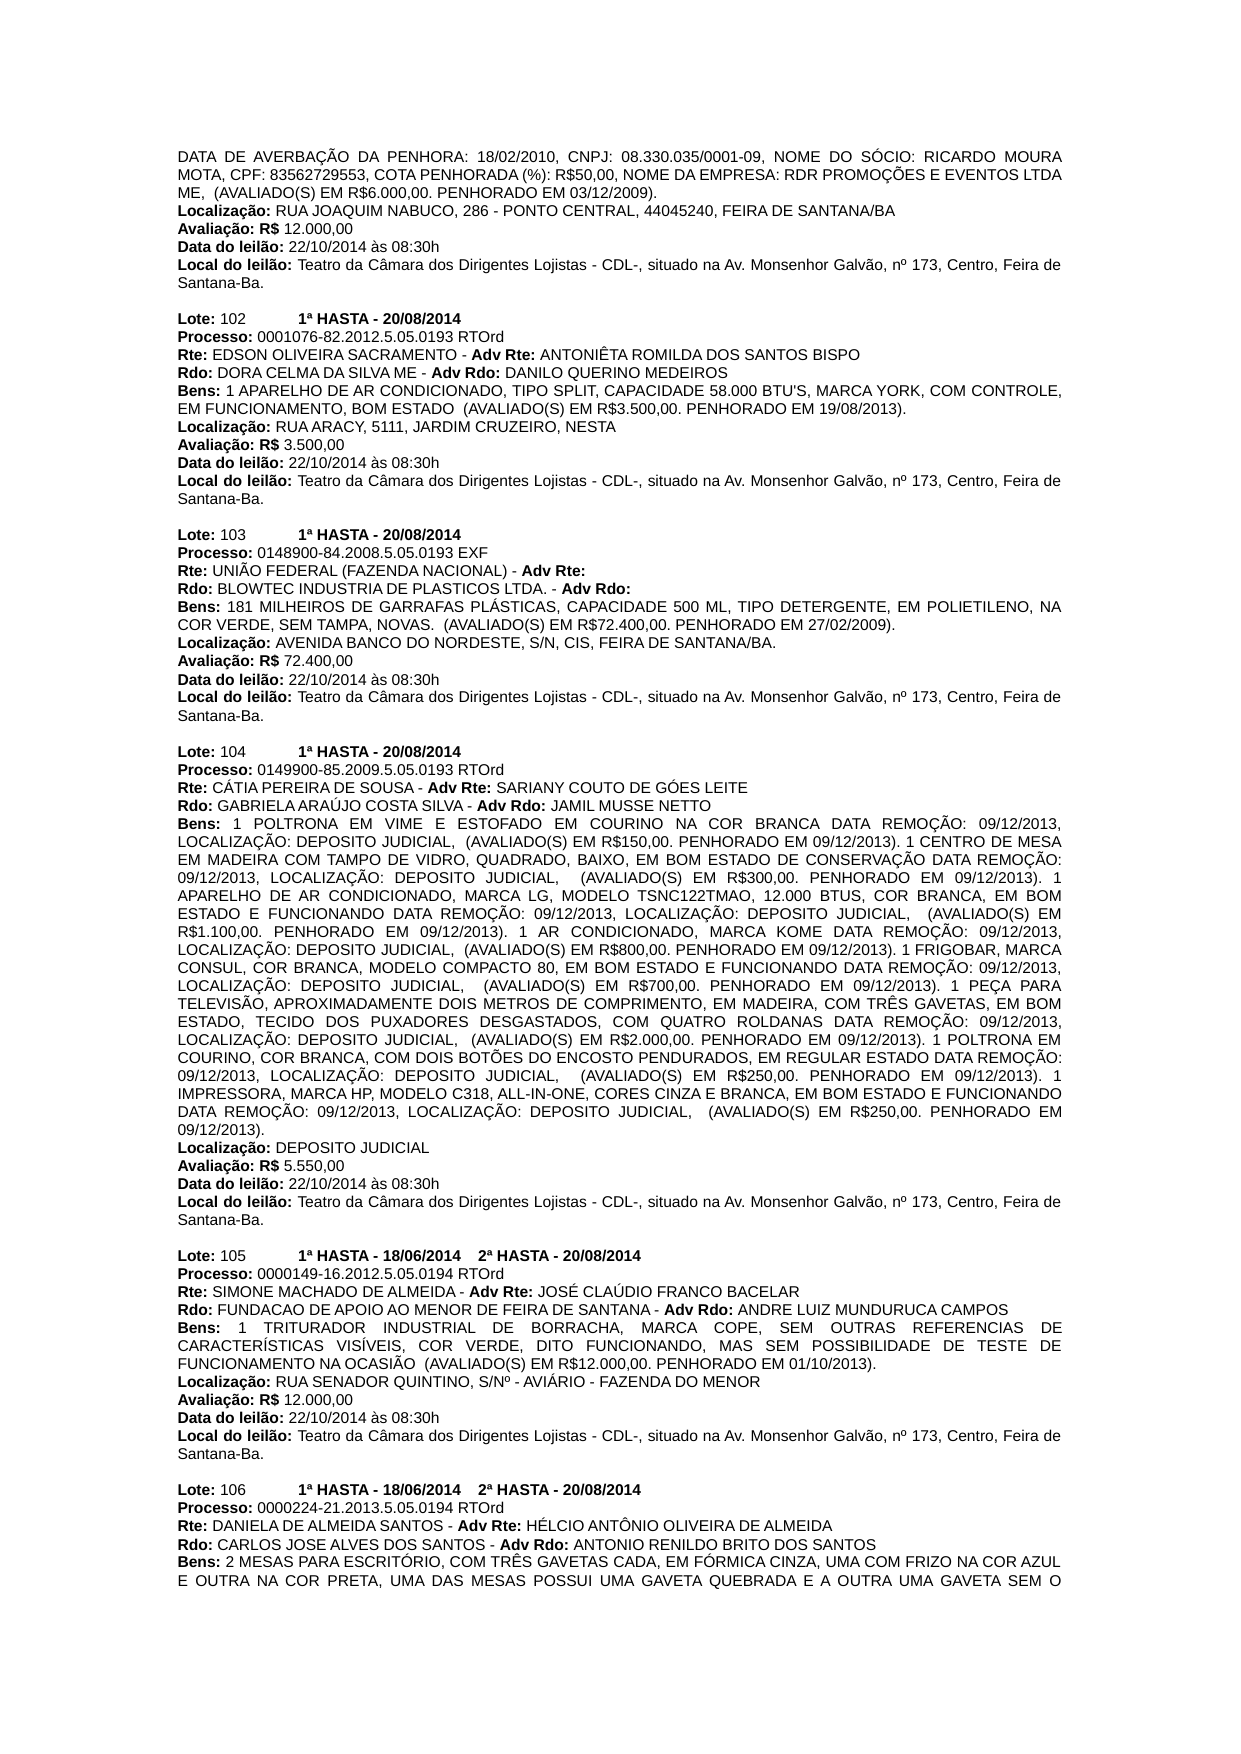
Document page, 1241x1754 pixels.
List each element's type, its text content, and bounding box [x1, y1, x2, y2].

text Localização: RUA ARACY, 5111, JARDIM CRUZEIRO, NESTA [177, 418, 1063, 436]
text Rte: DANIELA DE ALMEIDA SANTOS - Adv Rte: HÉLCIO ANTÔNIO OLIVEIRA DE ALMEIDA [177, 1517, 1063, 1535]
text Rte: SIMONE MACHADO DE ALMEIDA - Adv Rte: JOSÉ CLAÚDIO FRANCO BACELAR [177, 1283, 1063, 1301]
text Processo: 0148900-84.2008.5.05.0193 EXF [177, 544, 1063, 562]
text Rte: EDSON OLIVEIRA SACRAMENTO - Adv Rte: ANTONIÊTA ROMILDA DOS SANTOS BISPO [177, 346, 1063, 364]
text Data do leilão: 22/10/2014 às 08:30h [177, 454, 1063, 472]
text Processo: 0000224-21.2013.5.05.0194 RTOrd [177, 1499, 1063, 1517]
text Avaliação: R$ 72.400,00 [177, 652, 1063, 670]
text Localização: RUA JOAQUIM NABUCO, 286 - PONTO CENTRAL, 44045240, FEIRA DE SANTANA/BA [177, 202, 1063, 220]
text Local do leilão: Teatro da Câmara dos Dirigentes Lojistas - CDL-, situado na Av. Monsenhor Galvão, nº 173, Centro, Feira de Santana-Ba. [177, 256, 1063, 292]
text Rdo: GABRIELA ARAÚJO COSTA SILVA - Adv Rdo: JAMIL MUSSE NETTO [177, 796, 1063, 814]
text Rdo: FUNDACAO DE APOIO AO MENOR DE FEIRA DE SANTANA - Adv Rdo: ANDRE LUIZ MUNDURUCA CAMPOS [177, 1301, 1063, 1319]
text Bens: 1 APARELHO DE AR CONDICIONADO, TIPO SPLIT, CAPACIDADE 58.000 BTU'S, MARCA YORK, COM CONTROLE, EM FUNCIONAMENTO, BOM ESTADO (AVALIADO(S) EM R$3.500,00. PENHORADO EM 19/08/2013). [177, 382, 1063, 418]
text Rdo: DORA CELMA DA SILVA ME - Adv Rdo: DANILO QUERINO MEDEIROS [177, 364, 1063, 382]
text Processo: 0001076-82.2012.5.05.0193 RTOrd [177, 328, 1063, 346]
text Data do leilão: 22/10/2014 às 08:30h [177, 670, 1063, 688]
text Data do leilão: 22/10/2014 às 08:30h [177, 1409, 1063, 1427]
text Bens: 2 MESAS PARA ESCRITÓRIO, COM TRÊS GAVETAS CADA, EM FÓRMICA CINZA, UMA COM FRIZO NA COR AZUL E OUTRA NA COR PRETA, UMA DAS MESAS POSSUI UMA GAVETA QUEBRADA E A OUTRA UMA GAVETA SEM O [177, 1553, 1063, 1589]
text Rte: UNIÃO FEDERAL (FAZENDA NACIONAL) - Adv Rte: [177, 562, 1063, 580]
text Rte: CÁTIA PEREIRA DE SOUSA - Adv Rte: SARIANY COUTO DE GÓES LEITE [177, 778, 1063, 796]
text Localização: DEPOSITO JUDICIAL [177, 1139, 1063, 1157]
text Local do leilão: Teatro da Câmara dos Dirigentes Lojistas - CDL-, situado na Av. Monsenhor Galvão, nº 173, Centro, Feira de Santana-Ba. [177, 472, 1063, 508]
text Local do leilão: Teatro da Câmara dos Dirigentes Lojistas - CDL-, situado na Av. Monsenhor Galvão, nº 173, Centro, Feira de Santana-Ba. [177, 1427, 1063, 1463]
text Local do leilão: Teatro da Câmara dos Dirigentes Lojistas - CDL-, situado na Av. Monsenhor Galvão, nº 173, Centro, Feira de Santana-Ba. [177, 1193, 1063, 1229]
text Local do leilão: Teatro da Câmara dos Dirigentes Lojistas - CDL-, situado na Av. Monsenhor Galvão, nº 173, Centro, Feira de Santana-Ba. [177, 688, 1063, 724]
text Avaliação: R$ 3.500,00 [177, 436, 1063, 454]
text Rdo: CARLOS JOSE ALVES DOS SANTOS - Adv Rdo: ANTONIO RENILDO BRITO DOS SANTOS [177, 1535, 1063, 1553]
text Lote: 103 1ª HASTA - 20/08/2014 [177, 526, 1063, 544]
text DATA DE AVERBAÇÃO DA PENHORA: 18/02/2010, CNPJ: 08.330.035/0001-09, NOME DO SÓCIO: RICARDO MOURA MOTA, CPF: 83562729553, COTA PENHORADA (%): R$50,00, NOME DA EMPRESA: RDR PROMOÇÕES E EVENTOS LTDA ME, (AVALIADO(S) EM R$6.000,00. PENHORADO EM 03/12/2009). [177, 148, 1063, 202]
text Processo: 0000149-16.2012.5.05.0194 RTOrd [177, 1265, 1063, 1283]
text Localização: RUA SENADOR QUINTINO, S/Nº - AVIÁRIO - FAZENDA DO MENOR [177, 1373, 1063, 1391]
text Avaliação: R$ 12.000,00 [177, 220, 1063, 238]
text Data do leilão: 22/10/2014 às 08:30h [177, 238, 1063, 256]
text Data do leilão: 22/10/2014 às 08:30h [177, 1175, 1063, 1193]
text Avaliação: R$ 12.000,00 [177, 1391, 1063, 1409]
text Bens: 181 MILHEIROS DE GARRAFAS PLÁSTICAS, CAPACIDADE 500 ML, TIPO DETERGENTE, EM POLIETILENO, NA COR VERDE, SEM TAMPA, NOVAS. (AVALIADO(S) EM R$72.400,00. PENHORADO EM 27/02/2009). [177, 598, 1063, 634]
text Lote: 106 1ª HASTA - 18/06/2014 2ª HASTA - 20/08/2014 [177, 1481, 1063, 1499]
text Lote: 105 1ª HASTA - 18/06/2014 2ª HASTA - 20/08/2014 [177, 1247, 1063, 1265]
text Lote: 102 1ª HASTA - 20/08/2014 [177, 310, 1063, 328]
text Avaliação: R$ 5.550,00 [177, 1157, 1063, 1175]
text Bens: 1 TRITURADOR INDUSTRIAL DE BORRACHA, MARCA COPE, SEM OUTRAS REFERENCIAS DE CARACTERÍSTICAS VISÍVEIS, COR VERDE, DITO FUNCIONANDO, MAS SEM POSSIBILIDADE DE TESTE DE FUNCIONAMENTO NA OCASIÃO (AVALIADO(S) EM R$12.000,00. PENHORADO EM 01/10/2013). [177, 1319, 1063, 1373]
text Localização: AVENIDA BANCO DO NORDESTE, S/N, CIS, FEIRA DE SANTANA/BA. [177, 634, 1063, 652]
text Bens: 1 POLTRONA EM VIME E ESTOFADO EM COURINO NA COR BRANCA DATA REMOÇÃO: 09/12/2013, LOCALIZAÇÃO: DEPOSITO JUDICIAL, (AVALIADO(S) EM R$150,00. PENHORADO EM 09/12/2013). 1 CENTRO DE MESA EM MADEIRA COM TAMPO DE VIDRO, QUADRADO, BAIXO, EM BOM ESTADO DE CONSERVAÇÃO DATA REMOÇÃO: 09/12/2013, LOCALIZAÇÃO: DEPOSITO JUDICIAL, (AVALIADO(S) EM R$300,00. PENHORADO EM 09/12/2013). 1 APARELHO DE AR CONDICIONADO, MARCA LG, MODELO TSNC122TMAO, 12.000 BTUS, COR BRANCA, EM BOM ESTADO E FUNCIONANDO DATA REMOÇÃO: 09/12/2013, LOCALIZAÇÃO: DEPOSITO JUDICIAL, (AVALIADO(S) EM R$1.100,00. PENHORADO EM 09/12/2013). 1 AR CONDICIONADO, MARCA KOME DATA REMOÇÃO: 09/12/2013, LOCALIZAÇÃO: DEPOSITO JUDICIAL, (AVALIADO(S) EM R$800,00. PENHORADO EM 09/12/2013). 1 FRIGOBAR, MARCA CONSUL, COR BRANCA, MODELO COMPACTO 80, EM BOM ESTADO E FUNCIONANDO DATA REMOÇÃO: 09/12/2013, LOCALIZAÇÃO: DEPOSITO JUDICIAL, (AVALIADO(S) EM R$700,00. PENHORADO EM 09/12/2013). 1 PEÇA PARA TELEVISÃO, APROXIMADAMENTE DOIS METROS DE COMPRIMENTO, EM MADEIRA, COM TRÊS GAVETAS, EM BOM ESTADO, TECIDO DOS PUXADORES DESGASTADOS, COM QUATRO ROLDANAS DATA REMOÇÃO: 09/12/2013, LOCALIZAÇÃO: DEPOSITO JUDICIAL, (AVALIADO(S) EM R$2.000,00. PENHORADO EM 09/12/2013). 1 POLTRONA EM COURINO, COR BRANCA, COM DOIS BOTÕES DO ENCOSTO PENDURADOS, EM REGULAR ESTADO DATA REMOÇÃO: 09/12/2013, LOCALIZAÇÃO: DEPOSITO JUDICIAL, (AVALIADO(S) EM R$250,00. PENHORADO EM 09/12/2013). 1 IMPRESSORA, MARCA HP, MODELO C318, ALL-IN-ONE, CORES CINZA E BRANCA, EM BOM ESTADO E FUNCIONANDO DATA REMOÇÃO: 09/12/2013, LOCALIZAÇÃO: DEPOSITO JUDICIAL, (AVALIADO(S) EM R$250,00. PENHORADO EM 09/12/2013). [177, 814, 1063, 1139]
text Processo: 0149900-85.2009.5.05.0193 RTOrd [177, 760, 1063, 778]
text Lote: 104 1ª HASTA - 20/08/2014 [177, 742, 1063, 760]
text Rdo: BLOWTEC INDUSTRIA DE PLASTICOS LTDA. - Adv Rdo: [177, 580, 1063, 598]
